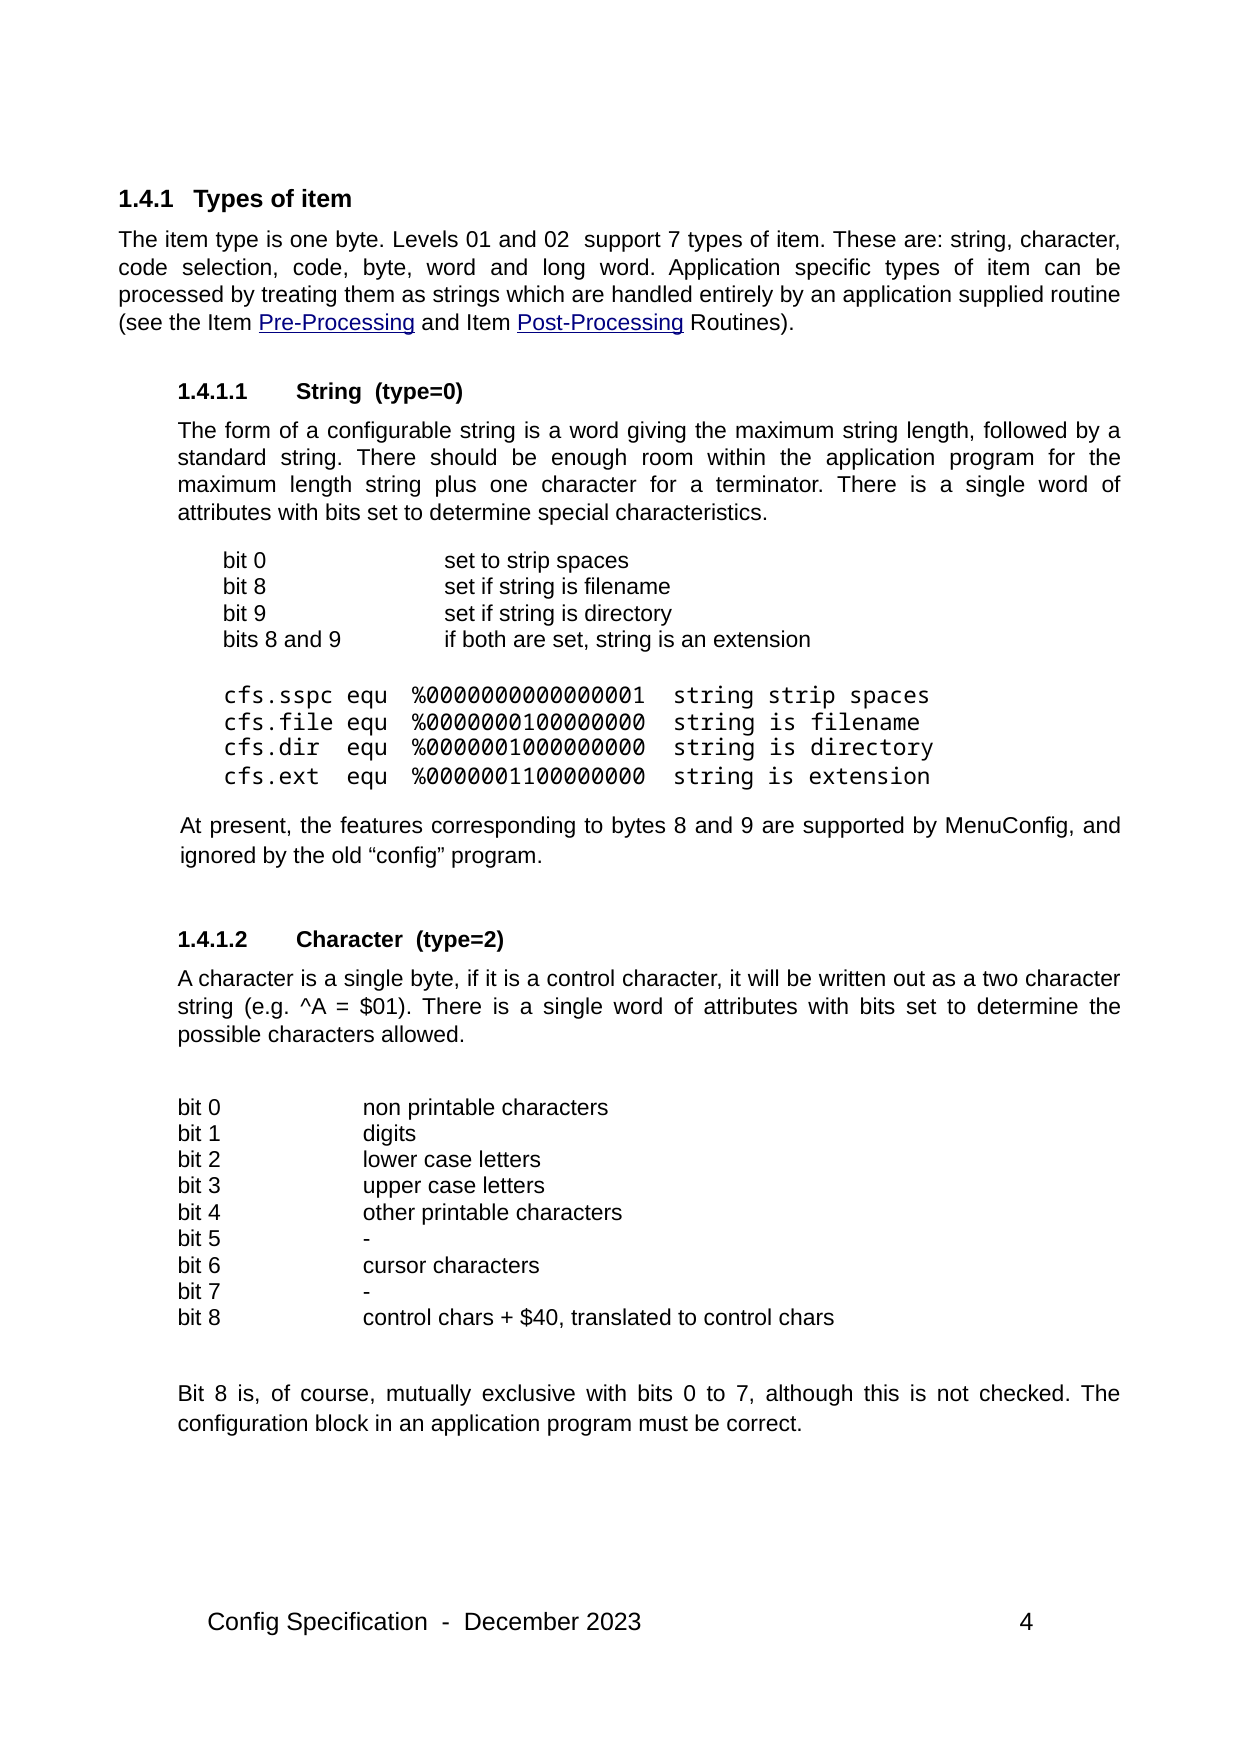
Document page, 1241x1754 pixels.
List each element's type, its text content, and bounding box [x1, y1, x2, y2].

table_header string strip spaces [673, 679, 997, 710]
text bit 8 control chars + $40, translated to control chars [177, 1304, 1122, 1331]
text The form of a configurable string is a word giving the maximum string length, followed by a standard string. There should be enough room within the application program for the maximum length string plus one character for a terminator. There is a single word of attributes with bits set to determine special characteristics. [177, 417, 1122, 525]
text bit 0 non printable characters [177, 1093, 1122, 1120]
table_cell string is directory [673, 735, 997, 760]
text bit 7 - [177, 1278, 1122, 1304]
text The item type is one byte. Levels 01 and 02 support 7 types of item. These are: string, character, code selection, code, byte, word and long word. Application specific types of item can be processed by treating them as strings which are handled entirely by an application supplied routine (see the Item Pre-Processing and Item Post-Processing Routines). [118, 226, 1122, 336]
text bit 2 lower case letters [177, 1146, 1122, 1172]
table_cell cfs.ext [176, 760, 346, 791]
text bit 4 other printable characters [177, 1199, 1122, 1225]
table_cell equ [346, 710, 412, 735]
table_header equ [346, 679, 412, 710]
subtitle String (type=0) [177, 378, 1122, 404]
text bit 8 set if string is filename [223, 573, 1122, 600]
table_header cfs.sspc [176, 679, 346, 710]
table_cell equ [346, 760, 412, 791]
text bits 8 and 9 if both are set, string is an extension [223, 626, 1122, 652]
table_cell cfs.file [176, 710, 346, 735]
table_header %0000000000000001 [412, 679, 673, 710]
text A character is a single byte, if it is a control character, it will be written out as a two character string (e.g. ^A = $01). There is a single word of attributes with bits set to determine the possible characters allowed. [177, 965, 1122, 1047]
table_cell cfs.dir [176, 735, 346, 760]
text Bit 8 is, of course, mutually exclusive with bits 0 to 7, although this is not checked. The configuration block in an application program must be correct. [177, 1380, 1122, 1437]
subtitle Types of item [118, 184, 1122, 213]
table_cell %0000000100000000 [412, 710, 673, 735]
table_cell %0000001000000000 [412, 735, 673, 760]
table_cell %0000001100000000 [412, 760, 673, 791]
text bit 9 set if string is directory [223, 600, 1122, 626]
text At present, the features corresponding to bytes 8 and 9 are supported by MenuConfig, and ignored by the old “config” program. [180, 812, 1122, 869]
table_cell string is filename [673, 710, 997, 735]
text bit 6 cursor characters [177, 1252, 1122, 1278]
table_cell equ [346, 735, 412, 760]
table_cell string is extension [673, 760, 997, 791]
text bit 1 digits [177, 1120, 1122, 1146]
text bit 0 set to strip spaces [223, 547, 1122, 573]
text bit 5 - [177, 1225, 1122, 1252]
text bit 3 upper case letters [177, 1172, 1122, 1199]
subtitle Character (type=2) [177, 926, 1122, 953]
